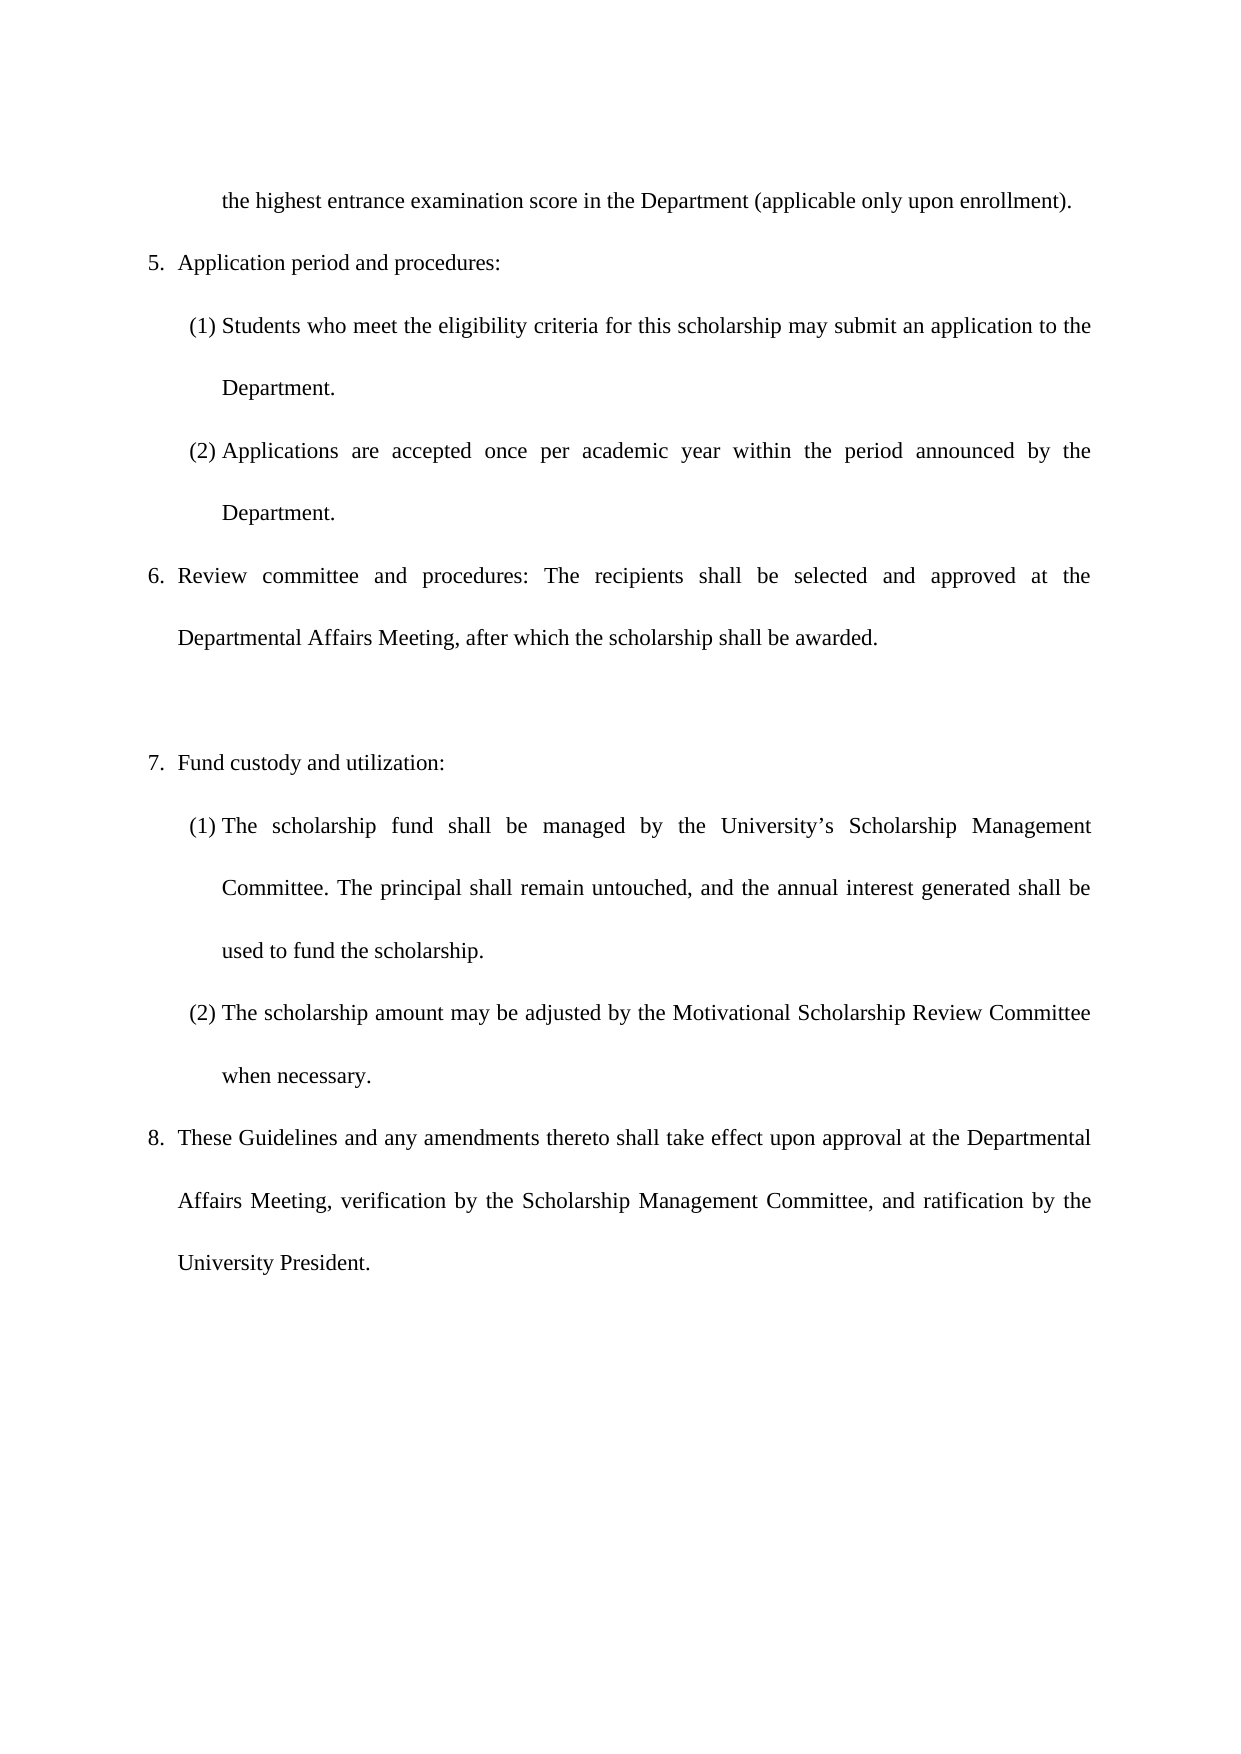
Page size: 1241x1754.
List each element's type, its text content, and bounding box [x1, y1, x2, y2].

list The scholarship amount may be adjusted by the Motivational Scholarship Review Committee when necessary. [189, 971, 1092, 1096]
list Review committee and procedures: The recipients shall be selected and approved at the Departmental Affairs Meeting, after which the scholarship shall be awarded. [148, 533, 1092, 658]
list Students who meet the eligibility criteria for this scholarship may submit an application to the Department. [189, 283, 1092, 408]
list Applications are accepted once per academic year within the period announced by the Department. [189, 408, 1092, 533]
list Application period and procedures: [148, 221, 1092, 283]
list the highest entrance examination score in the Department (applicable only upon enrollment). [189, 158, 1092, 221]
list The scholarship fund shall be managed by the University’s Scholarship Management Committee. The principal shall remain untouched, and the annual interest generated shall be used to fund the scholarship. [189, 783, 1092, 971]
list Fund custody and utilization: [148, 721, 1092, 783]
list These Guidelines and any amendments thereto shall take effect upon approval at the Departmental Affairs Meeting, verification by the Scholarship Management Committee, and ratification by the University President. [148, 1096, 1092, 1283]
